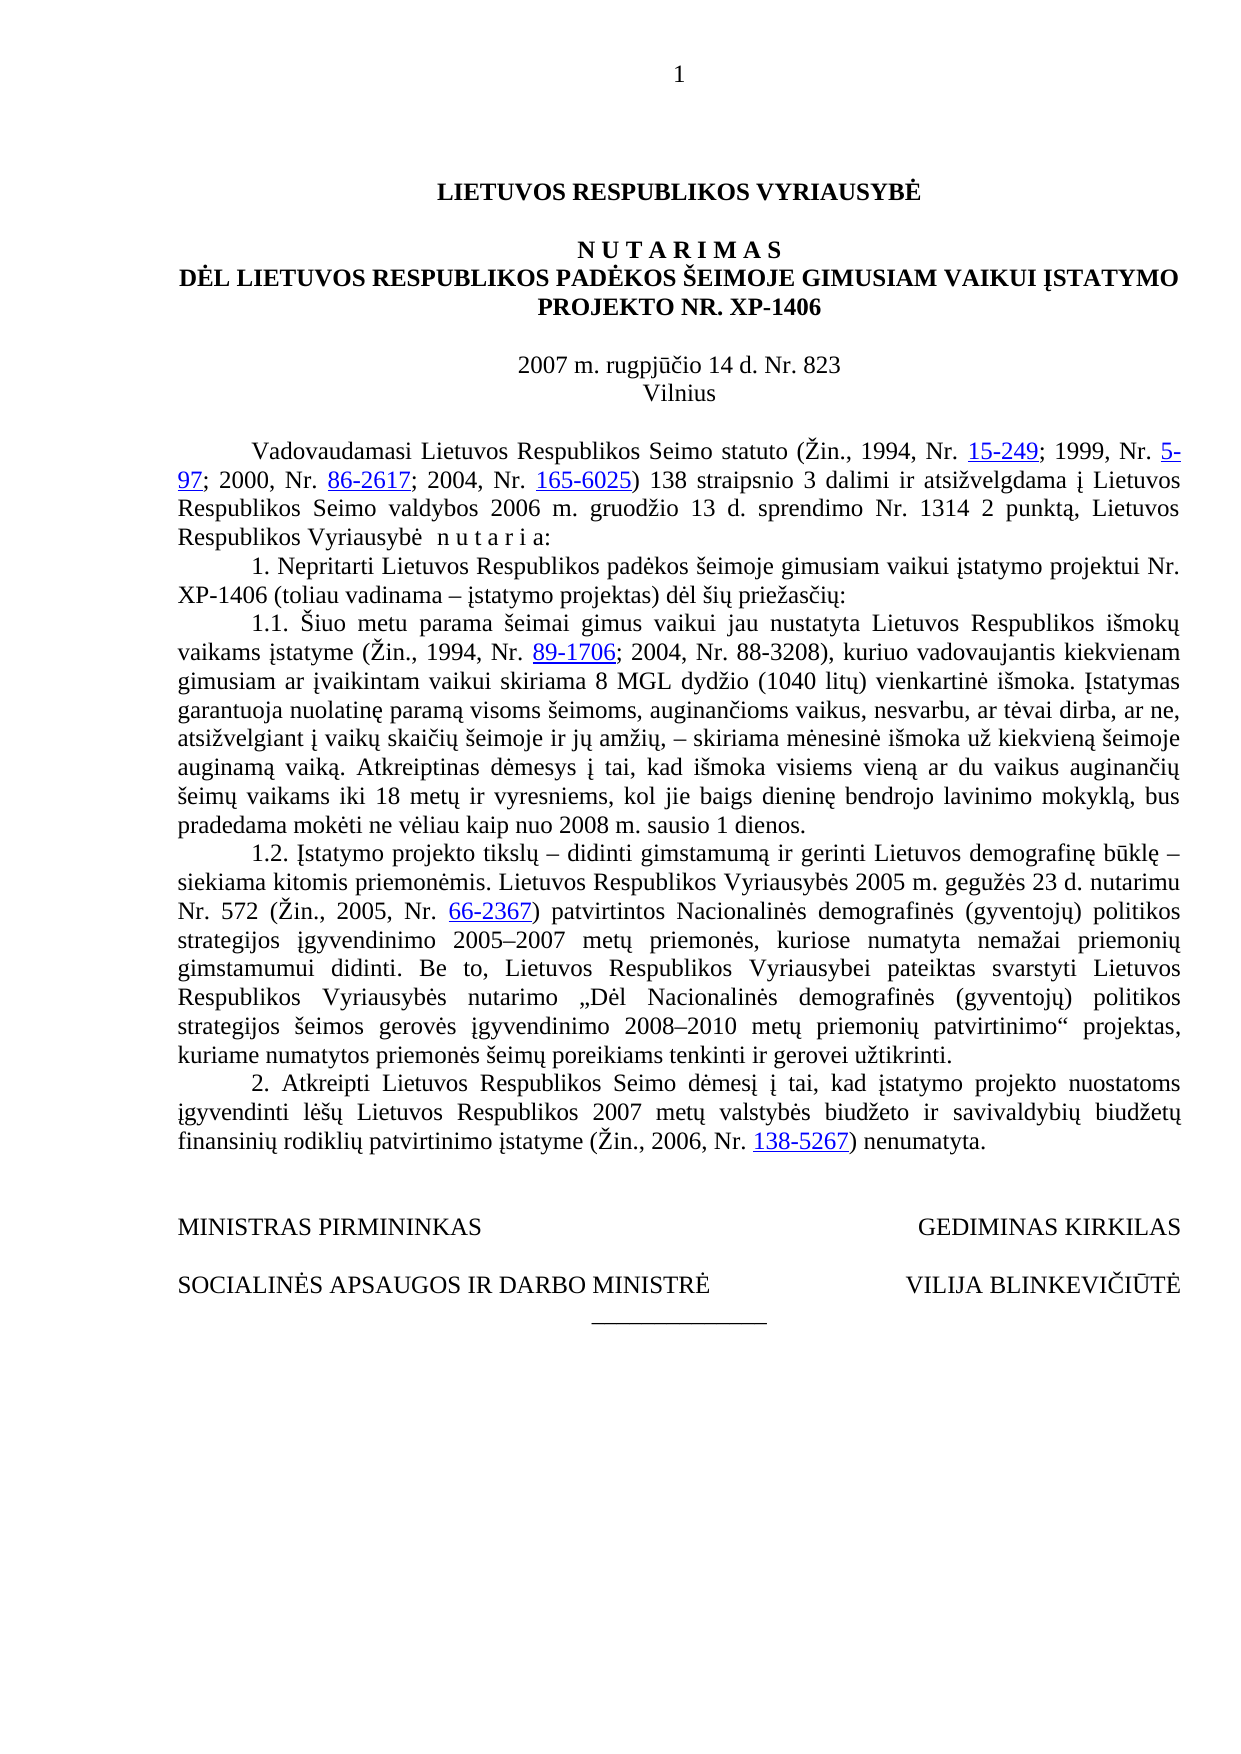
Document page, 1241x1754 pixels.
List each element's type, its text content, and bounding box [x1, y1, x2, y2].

text Ministras Pirmininkas Gediminas Kirkilas [177, 1212, 1181, 1241]
text Socialinės apsaugos ir darbo ministrė Vilija Blinkevičiūtė [177, 1270, 1181, 1298]
text N U T A R I M A S [177, 235, 1181, 263]
text Vadovaudamasi Lietuvos Respublikos Seimo statuto (Žin., 1994, Nr. 15-249; 1999, Nr. 5-97; 2000, Nr. 86-2617; 2004, Nr. 165-6025) 138 straipsnio 3 dalimi ir atsižvelgdama į Lietuvos Respublikos Seimo valdybos 2006 m. gruodžio 13 d. sprendimo Nr. 1314 2 punktą, Lietuvos Respublikos Vyriausybė nutaria: [177, 436, 1181, 551]
text 1. Nepritarti Lietuvos Respublikos padėkos šeimoje gimusiam vaikui įstatymo projektui Nr. XP-1406 (toliau vadinama – įstatymo projektas) dėl šių priežasčių: [177, 551, 1181, 608]
text ______________ [177, 1298, 1181, 1327]
text 2. Atkreipti Lietuvos Respublikos Seimo dėmesį į tai, kad įstatymo projekto nuostatoms įgyvendinti lėšų Lietuvos Respublikos 2007 metų valstybės biudžeto ir savivaldybių biudžetų finansinių rodiklių patvirtinimo įstatyme (Žin., 2006, Nr. 138-5267) nenumatyta. [177, 1068, 1181, 1155]
text 2007 m. rugpjūčio 14 d. Nr. 823 [177, 350, 1181, 378]
text 1.2. Įstatymo projekto tikslų – didinti gimstamumą ir gerinti Lietuvos demografinę būklę – siekiama kitomis priemonėmis. Lietuvos Respublikos Vyriausybės 2005 m. gegužės 23 d. nutarimu Nr. 572 (Žin., 2005, Nr. 66-2367) patvirtintos Nacionalinės demografinės (gyventojų) politikos strategijos įgyvendinimo 2005–2007 metų priemonės, kuriose numatyta nemažai priemonių gimstamumui didinti. Be to, Lietuvos Respublikos Vyriausybei pateiktas svarstyti Lietuvos Respublikos Vyriausybės nutarimo „Dėl Nacionalinės demografinės (gyventojų) politikos strategijos šeimos gerovės įgyvendinimo 2008–2010 metų priemonių patvirtinimo“ projektas, kuriame numatytos priemonės šeimų poreikiams tenkinti ir gerovei užtikrinti. [177, 838, 1181, 1068]
text Vilnius [177, 378, 1181, 407]
text LIETUVOS RESPUBLIKOS VYRIAUSYBĖ [177, 177, 1181, 206]
text 1.1. Šiuo metu parama šeimai gimus vaikui jau nustatyta Lietuvos Respublikos išmokų vaikams įstatyme (Žin., 1994, Nr. 89-1706; 2004, Nr. 88-3208), kuriuo vadovaujantis kiekvienam gimusiam ar įvaikintam vaikui skiriama 8 MGL dydžio (1040 litų) vienkartinė išmoka. Įstatymas garantuoja nuolatinę paramą visoms šeimoms, auginančioms vaikus, nesvarbu, ar tėvai dirba, ar ne, atsižvelgiant į vaikų skaičių šeimoje ir jų amžių, – skiriama mėnesinė išmoka už kiekvieną šeimoje auginamą vaiką. Atkreiptinas dėmesys į tai, kad išmoka visiems vieną ar du vaikus auginančių šeimų vaikams iki 18 metų ir vyresniems, kol jie baigs dieninę bendrojo lavinimo mokyklą, bus pradedama mokėti ne vėliau kaip nuo 2008 m. sausio 1 dienos. [177, 608, 1181, 838]
text DĖL LIETUVOS RESPUBLIKOS PADĖKOS ŠEIMOJE GIMUSIAM VAIKUI ĮSTATYMO PROJEKTO NR. XP-1406 [177, 263, 1181, 321]
